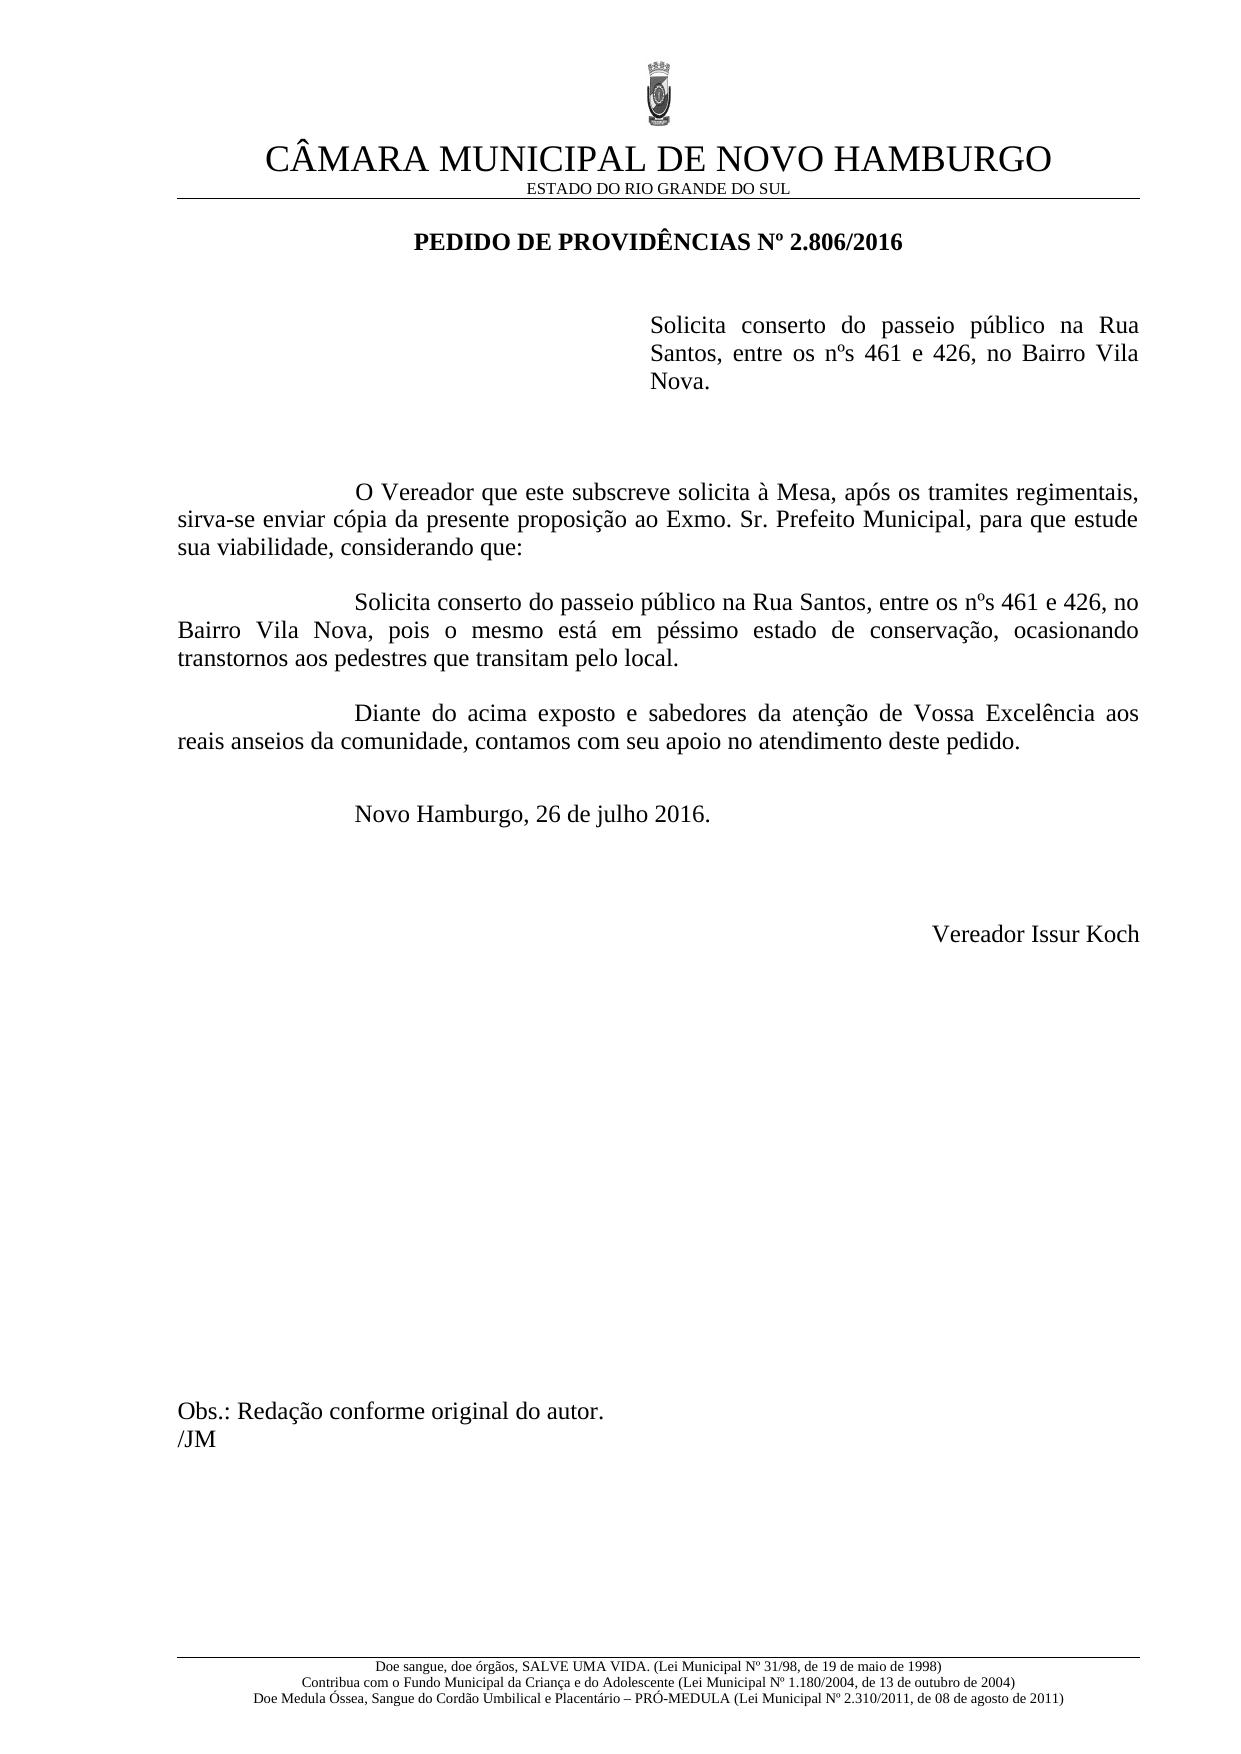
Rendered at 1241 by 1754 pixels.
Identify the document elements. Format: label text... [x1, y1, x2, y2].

text Novo Hamburgo, 26 de julho 2016. [177, 800, 1140, 828]
text Solicita conserto do passeio público na Rua Santos, entre os nºs 461 e 426, no Bairro Vila Nova. [650, 311, 1140, 394]
text Diante do acima exposto e sabedores da atenção de Vossa Excelência aos reais anseios da comunidade, contamos com seu apoio no atendimento deste pedido. [177, 699, 1140, 755]
text Obs.: Redação conforme original do autor. [177, 1397, 1140, 1425]
text Vereador Issur Koch [177, 921, 1140, 948]
text Solicita conserto do passeio público na Rua Santos, entre os nºs 461 e 426, no Bairro Vila Nova, pois o mesmo está em péssimo estado de conservação, ocasionando transtornos aos pedestres que transitam pelo local. [177, 588, 1140, 672]
text /JM [177, 1425, 1140, 1452]
text PEDIDO DE PROVIDÊNCIAS Nº 2.806/2016 [177, 228, 1140, 256]
text O Vereador que este subscreve solicita à Mesa, após os tramites regimentais, sirva-se enviar cópia da presente proposição ao Exmo. Sr. Prefeito Municipal, para que estude sua viabilidade, considerando que: [177, 478, 1140, 561]
